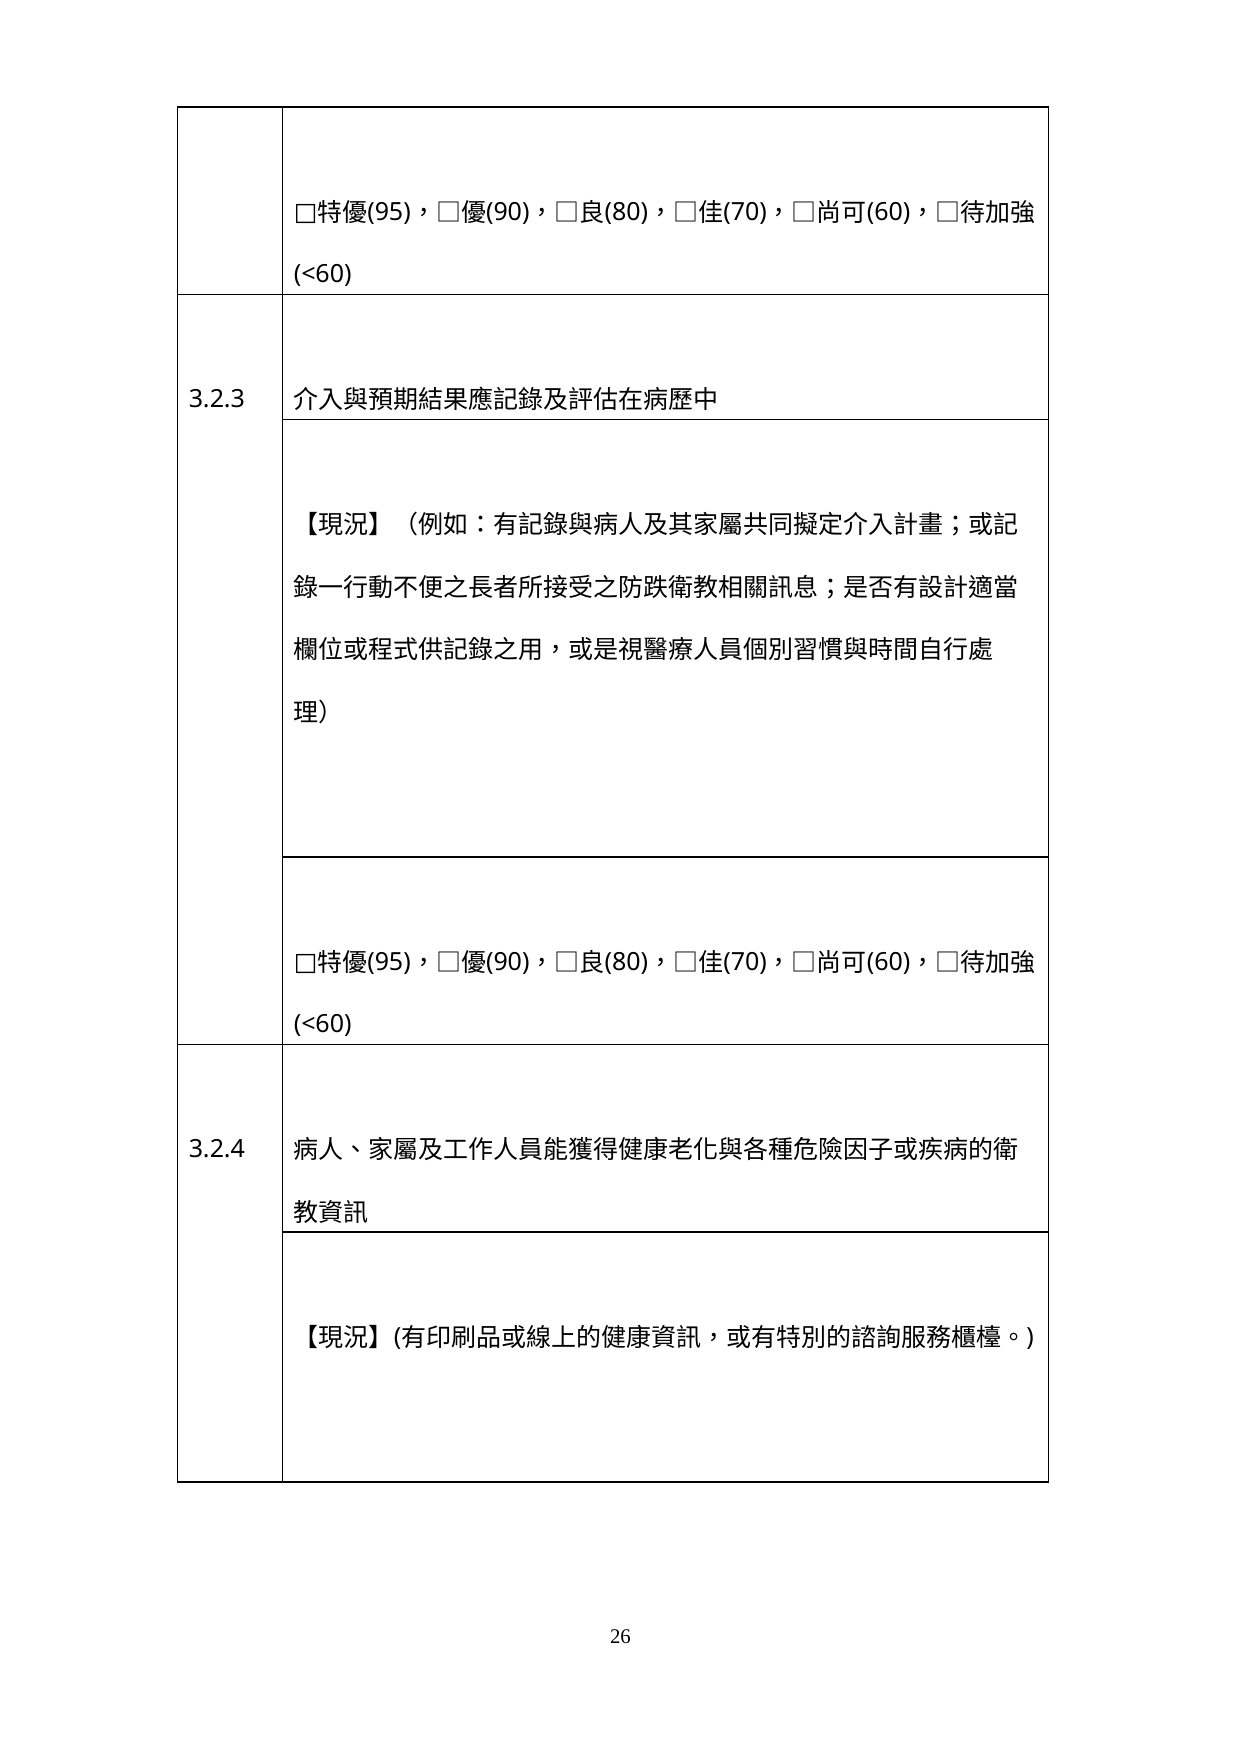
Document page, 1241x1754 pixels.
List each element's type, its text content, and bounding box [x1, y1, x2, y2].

table_cell □特優(95)，□優(90)，□良(80)，□佳(70)，□尚可(60)，□待加強(<60) [283, 858, 1048, 1044]
table_cell 病人、家屬及工作人員能獲得健康老化與各種危險因子或疾病的衛教資訊 [283, 1045, 1048, 1231]
table_cell □特優(95)，□優(90)，□良(80)，□佳(70)，□尚可(60)，□待加強(<60) [283, 108, 1048, 294]
table_cell 3.2.4 [178, 1045, 282, 1481]
table_cell 【現況】(有印刷品或線上的健康資訊，或有特別的諮詢服務櫃檯。) [283, 1233, 1048, 1481]
table_cell 【現況】（例如：有記錄與病人及其家屬共同擬定介入計畫；或記錄一行動不便之長者所接受之防跌衛教相關訊息；是否有設計適當欄位或程式供記錄之用，或是視醫療人員個別習慣與時間自行處理） [283, 420, 1048, 856]
table_cell 3.2.3 [178, 295, 282, 1044]
table_cell 介入與預期結果應記錄及評估在病歷中 [283, 295, 1048, 419]
table_cell [178, 108, 282, 294]
